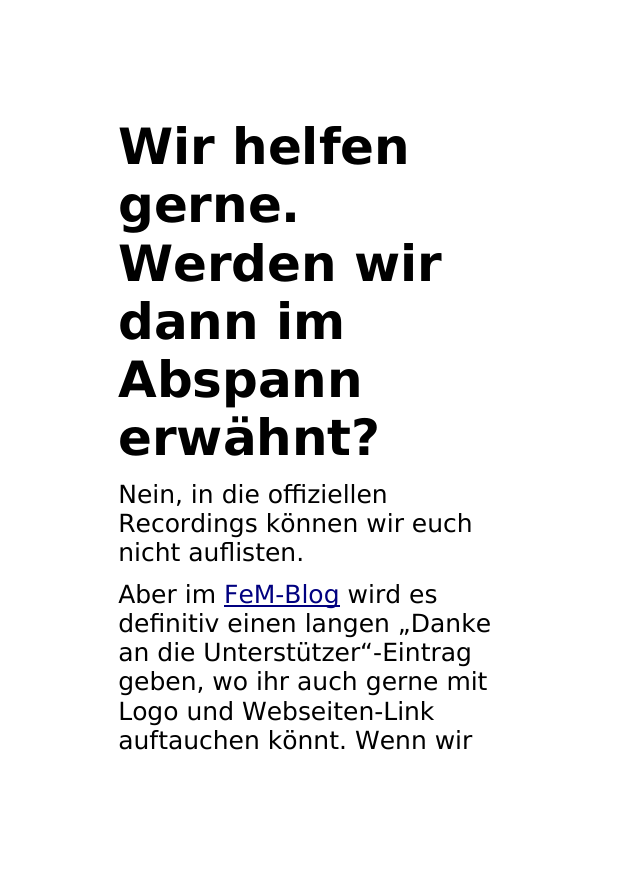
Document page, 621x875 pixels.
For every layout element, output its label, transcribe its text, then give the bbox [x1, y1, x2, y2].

text Aber im FeM-Blog wird es definitiv einen langen „Danke an die Unterstützer“-Eintrag geben, wo ihr auch gerne mit Logo und Webseiten-Link auftauchen könnt. Wenn wir [118, 580, 502, 755]
subtitle Wir helfen gerne. Werden wir dann im Abspann erwähnt? [118, 118, 502, 467]
text Nein, in die offiziellen Recordings können wir euch nicht auflisten. [118, 480, 502, 567]
